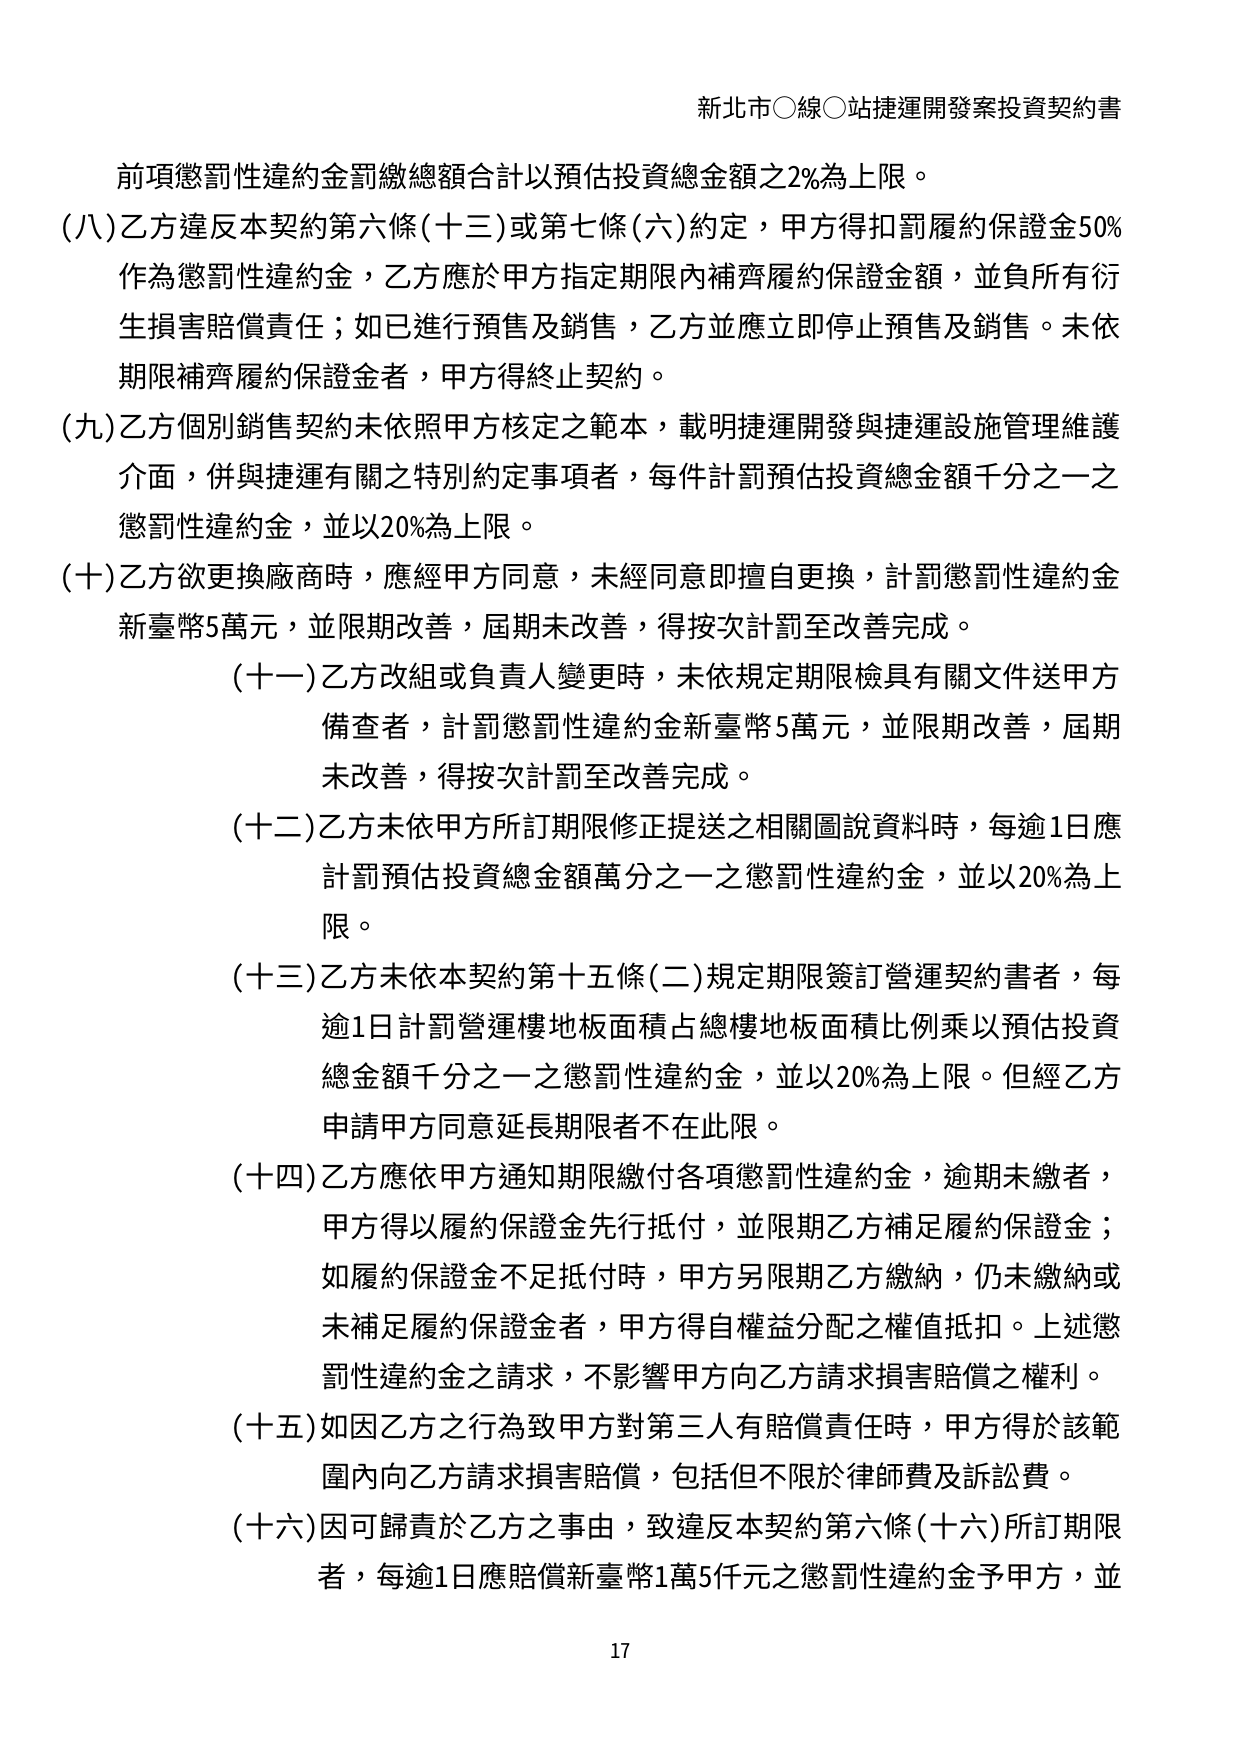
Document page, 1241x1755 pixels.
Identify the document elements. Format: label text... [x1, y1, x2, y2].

text (九)乙方個別銷售契約未依照甲方核定之範本，載明捷運開發與捷運設施管理維護介面，併與捷運有關之特別約定事項者，每件計罰預估投資總金額千分之一之懲罰性違約金，並以20%為上限。 [59, 398, 1122, 548]
text (十三)乙方未依本契約第十五條(二)規定期限簽訂營運契約書者，每逾1日計罰營運樓地板面積占總樓地板面積比例乘以預估投資總金額千分之一之懲罰性違約金，並以20%為上限。但經乙方申請甲方同意延長期限者不在此限。 [230, 948, 1122, 1148]
text 前項懲罰性違約金罰繳總額合計以預估投資總金額之2%為上限。 [116, 148, 1122, 198]
text (十六)因可歸責於乙方之事由，致違反本契約第六條(十六)所訂期限者，每逾1日應賠償新臺幣1萬5仟元之懲罰性違約金予甲方，並 [230, 1498, 1122, 1598]
text (十一)乙方改組或負責人變更時，未依規定期限檢具有關文件送甲方備查者，計罰懲罰性違約金新臺幣5萬元，並限期改善，屆期未改善，得按次計罰至改善完成。 [230, 648, 1122, 798]
text (十四)乙方應依甲方通知期限繳付各項懲罰性違約金，逾期未繳者，甲方得以履約保證金先行抵付，並限期乙方補足履約保證金；如履約保證金不足抵付時，甲方另限期乙方繳納，仍未繳納或未補足履約保證金者，甲方得自權益分配之權值抵扣。上述懲罰性違約金之請求，不影響甲方向乙方請求損害賠償之權利。 [230, 1148, 1122, 1398]
text (十二)乙方未依甲方所訂期限修正提送之相關圖說資料時，每逾1日應計罰預估投資總金額萬分之一之懲罰性違約金，並以20%為上限。 [230, 798, 1122, 948]
text (十)乙方欲更換廠商時，應經甲方同意，未經同意即擅自更換，計罰懲罰性違約金新臺幣5萬元，並限期改善，屆期未改善，得按次計罰至改善完成。 [59, 548, 1122, 648]
text (十五)如因乙方之行為致甲方對第三人有賠償責任時，甲方得於該範圍內向乙方請求損害賠償，包括但不限於律師費及訴訟費。 [230, 1398, 1122, 1498]
text (八)乙方違反本契約第六條(十三)或第七條(六)約定，甲方得扣罰履約保證金50%作為懲罰性違約金，乙方應於甲方指定期限內補齊履約保證金額，並負所有衍生損害賠償責任；如已進行預售及銷售，乙方並應立即停止預售及銷售。未依期限補齊履約保證金者，甲方得終止契約。 [59, 198, 1122, 398]
